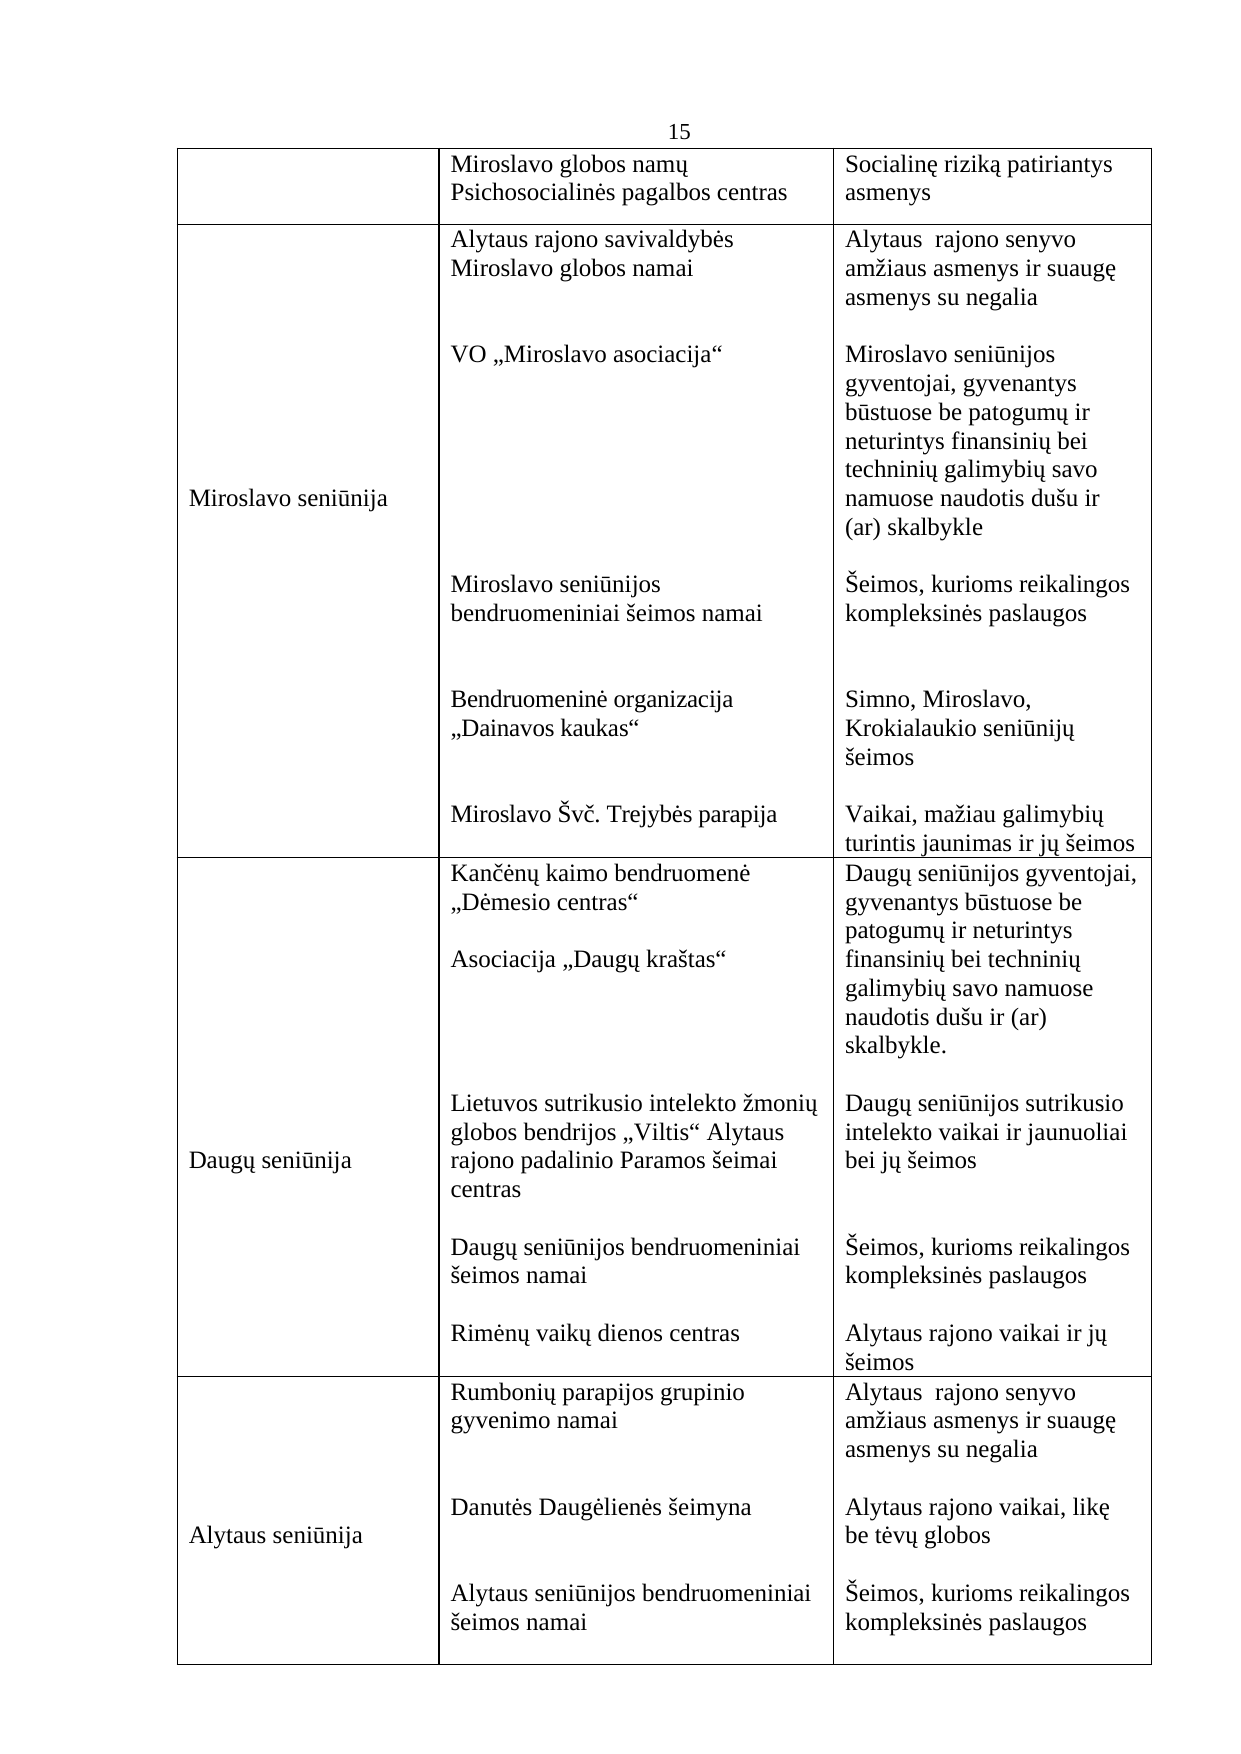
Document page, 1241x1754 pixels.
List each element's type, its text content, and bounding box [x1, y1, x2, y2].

table_cell Miroslavo seniūnija [178, 225, 438, 857]
table_cell Alytaus seniūnija [178, 1377, 438, 1664]
table_cell Rumbonių parapijos grupinio gyvenimo namai Danutės Daugėlienės šeimyna Alytaus seniūnijos bendruomeniniai šeimos namai [440, 1377, 833, 1664]
table_cell Daugų seniūnija [178, 858, 438, 1376]
table_cell Alytaus rajono senyvo amžiaus asmenys ir suaugę asmenys su negalia Miroslavo seniūnijos gyventojai, gyvenantys būstuose be patogumų ir neturintys finansinių bei techninių galimybių savo namuose naudotis dušu ir (ar) skalbykle Šeimos, kurioms reikalingos kompleksinės paslaugos Simno, Miroslavo, Krokialaukio seniūnijų šeimos Vaikai, mažiau galimybių turintis jaunimas ir jų šeimos [834, 225, 1151, 857]
table_cell Socialinę riziką patiriantys asmenys [834, 149, 1151, 223]
table_cell Miroslavo globos namų Psichosocialinės pagalbos centras [440, 149, 833, 223]
table_cell [178, 149, 438, 223]
table_cell Daugų seniūnijos gyventojai, gyvenantys būstuose be patogumų ir neturintys finansinių bei techninių galimybių savo namuose naudotis dušu ir (ar) skalbykle. Daugų seniūnijos sutrikusio intelekto vaikai ir jaunuoliai bei jų šeimos Šeimos, kurioms reikalingos kompleksinės paslaugos Alytaus rajono vaikai ir jų šeimos [834, 858, 1151, 1376]
table_cell Alytaus rajono savivaldybės Miroslavo globos namai VO „Miroslavo asociacija“ Miroslavo seniūnijos bendruomeniniai šeimos namai Bendruomeninė organizacija „Dainavos kaukas“ Miroslavo Švč. Trejybės parapija [440, 225, 833, 857]
table_cell Kančėnų kaimo bendruomenė „Dėmesio centras“ Asociacija „Daugų kraštas“ Lietuvos sutrikusio intelekto žmonių globos bendrijos „Viltis“ Alytaus rajono padalinio Paramos šeimai centras Daugų seniūnijos bendruomeniniai šeimos namai Rimėnų vaikų dienos centras [440, 858, 833, 1376]
table_cell Alytaus rajono senyvo amžiaus asmenys ir suaugę asmenys su negalia Alytaus rajono vaikai, likę be tėvų globos Šeimos, kurioms reikalingos kompleksinės paslaugos [834, 1377, 1151, 1664]
